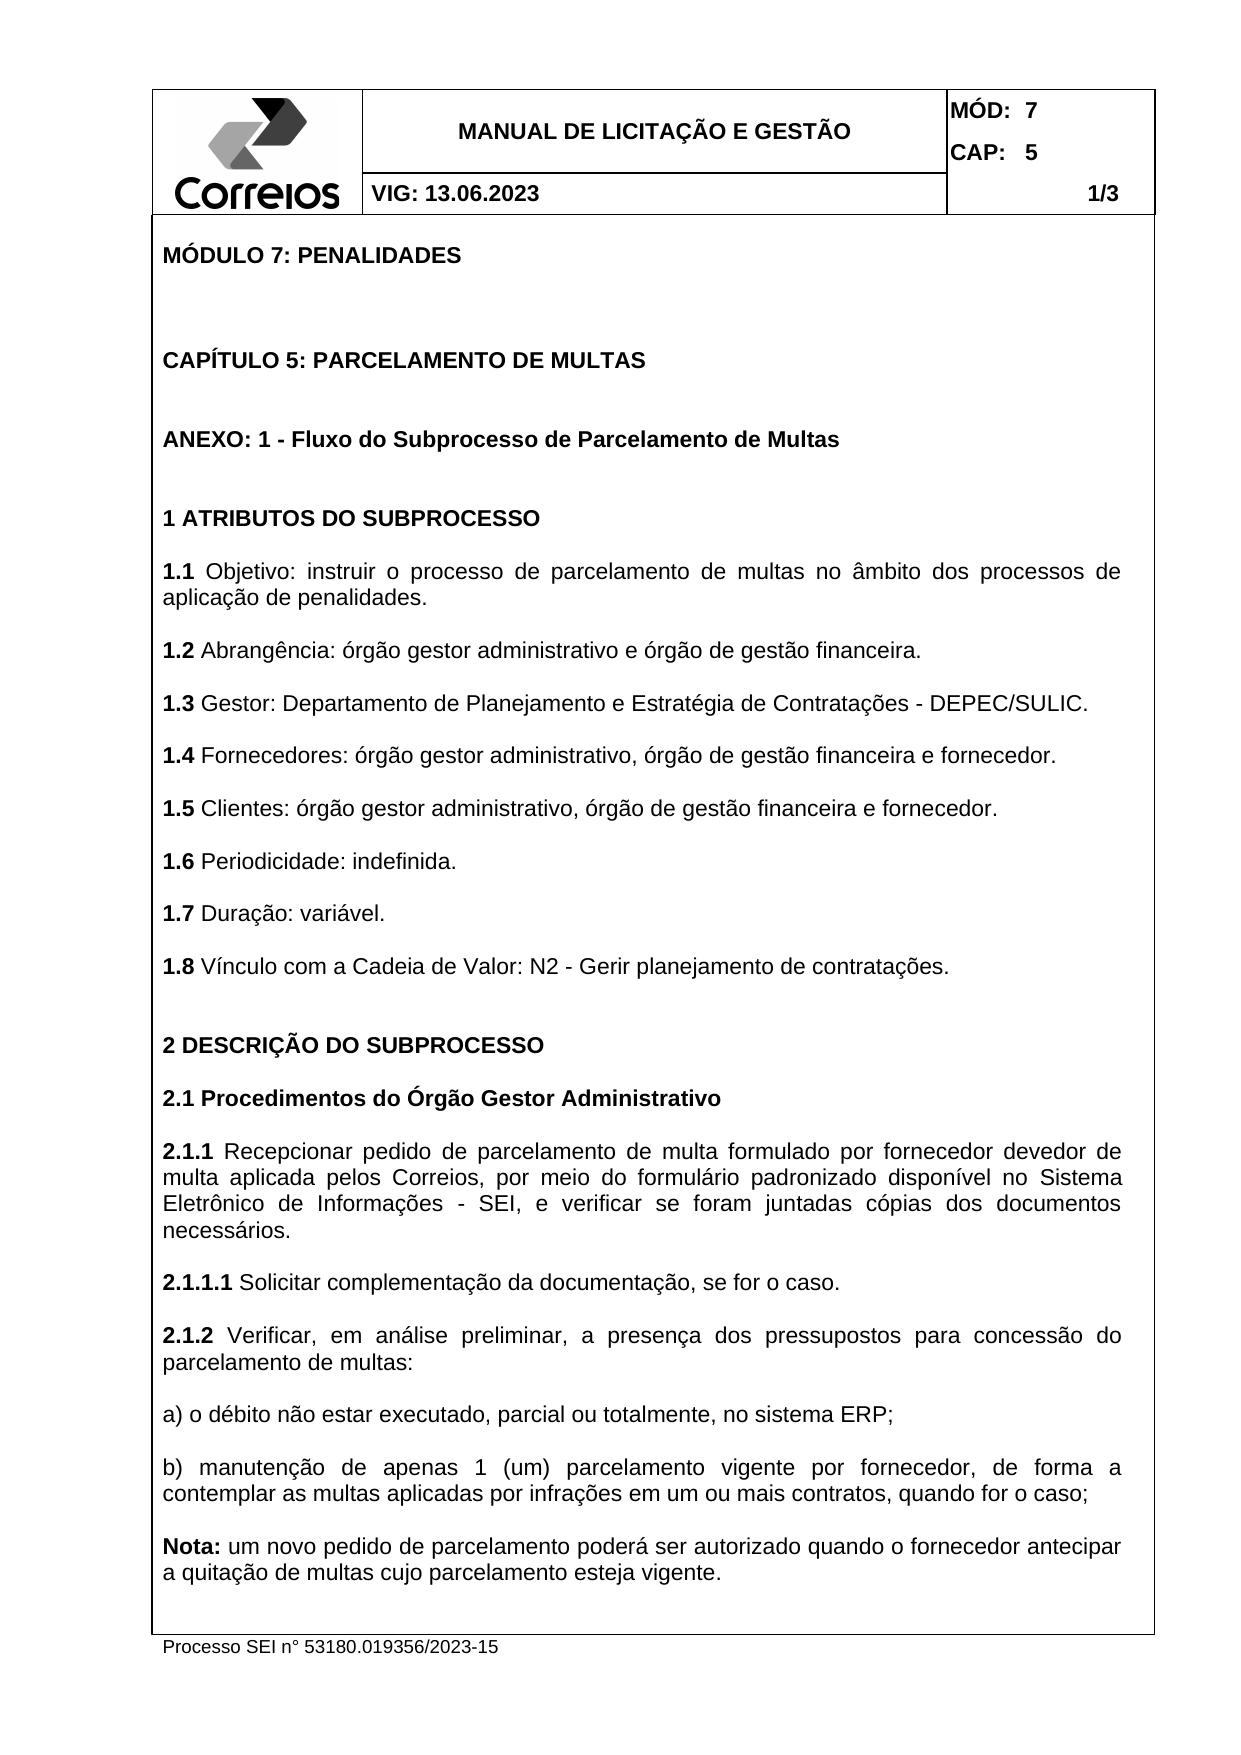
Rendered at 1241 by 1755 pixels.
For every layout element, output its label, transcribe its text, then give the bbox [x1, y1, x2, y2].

text 1.4 Fornecedores: órgão gestor administrativo, órgão de gestão financeira e fornecedor. [162, 742, 1122, 769]
text 1.8 Vínculo com a Cadeia de Valor: N2 ‑ Gerir planejamento de contratações. [162, 953, 1122, 979]
text 1.3 Gestor: Departamento de Planejamento e Estratégia de Contratações ‑ DEPEC/SULIC. [162, 689, 1122, 716]
text 1.5 Clientes: órgão gestor administrativo, órgão de gestão financeira e fornecedor. [162, 795, 1122, 821]
text 1.7 Duração: variável. [162, 900, 1122, 927]
text MÓDULO 7: PENALIDADES [162, 242, 1122, 268]
text b) manutenção de apenas 1 (um) parcelamento vigente por fornecedor, de forma a contemplar as multas aplicadas por infrações em um ou mais contratos, quando for o caso; [162, 1454, 1122, 1507]
text 1 ATRIBUTOS DO SUBPROCESSO [162, 505, 1122, 531]
text Nota: um novo pedido de parcelamento poderá ser autorizado quando o fornecedor antecipar a quitação de multas cujo parcelamento esteja vigente. [162, 1533, 1122, 1586]
text 2.1.1 Recepcionar pedido de parcelamento de multa formulado por fornecedor devedor de multa aplicada pelos Correios, por meio do formulário padronizado disponível no Sistema Eletrônico de Informações ‑ SEI, e verificar se foram juntadas cópias dos documentos necessários. [162, 1138, 1122, 1243]
text 1.1 Objetivo: instruir o processo de parcelamento de multas no âmbito dos processos de aplicação de penalidades. [162, 558, 1122, 611]
text 1.2 Abrangência: órgão gestor administrativo e órgão de gestão financeira. [162, 637, 1122, 663]
text CAPÍTULO 5: PARCELAMENTO DE MULTAS [162, 347, 1122, 373]
text 2.1.1.1 Solicitar complementação da documentação, se for o caso. [162, 1269, 1122, 1296]
text 1.6 Periodicidade: indefinida. [162, 848, 1122, 874]
text a) o débito não estar executado, parcial ou totalmente, no sistema ERP; [162, 1401, 1122, 1427]
text 2.1 Procedimentos do Órgão Gestor Administrativo [162, 1085, 1122, 1111]
text ANEXO: 1 ‑ Fluxo do Subprocesso de Parcelamento de Multas [162, 426, 1122, 452]
text 2.1.2 Verificar, em análise preliminar, a presença dos pressupostos para concessão do parcelamento de multas: [162, 1322, 1122, 1375]
text 2 DESCRIÇÃO DO SUBPROCESSO [162, 1032, 1122, 1058]
